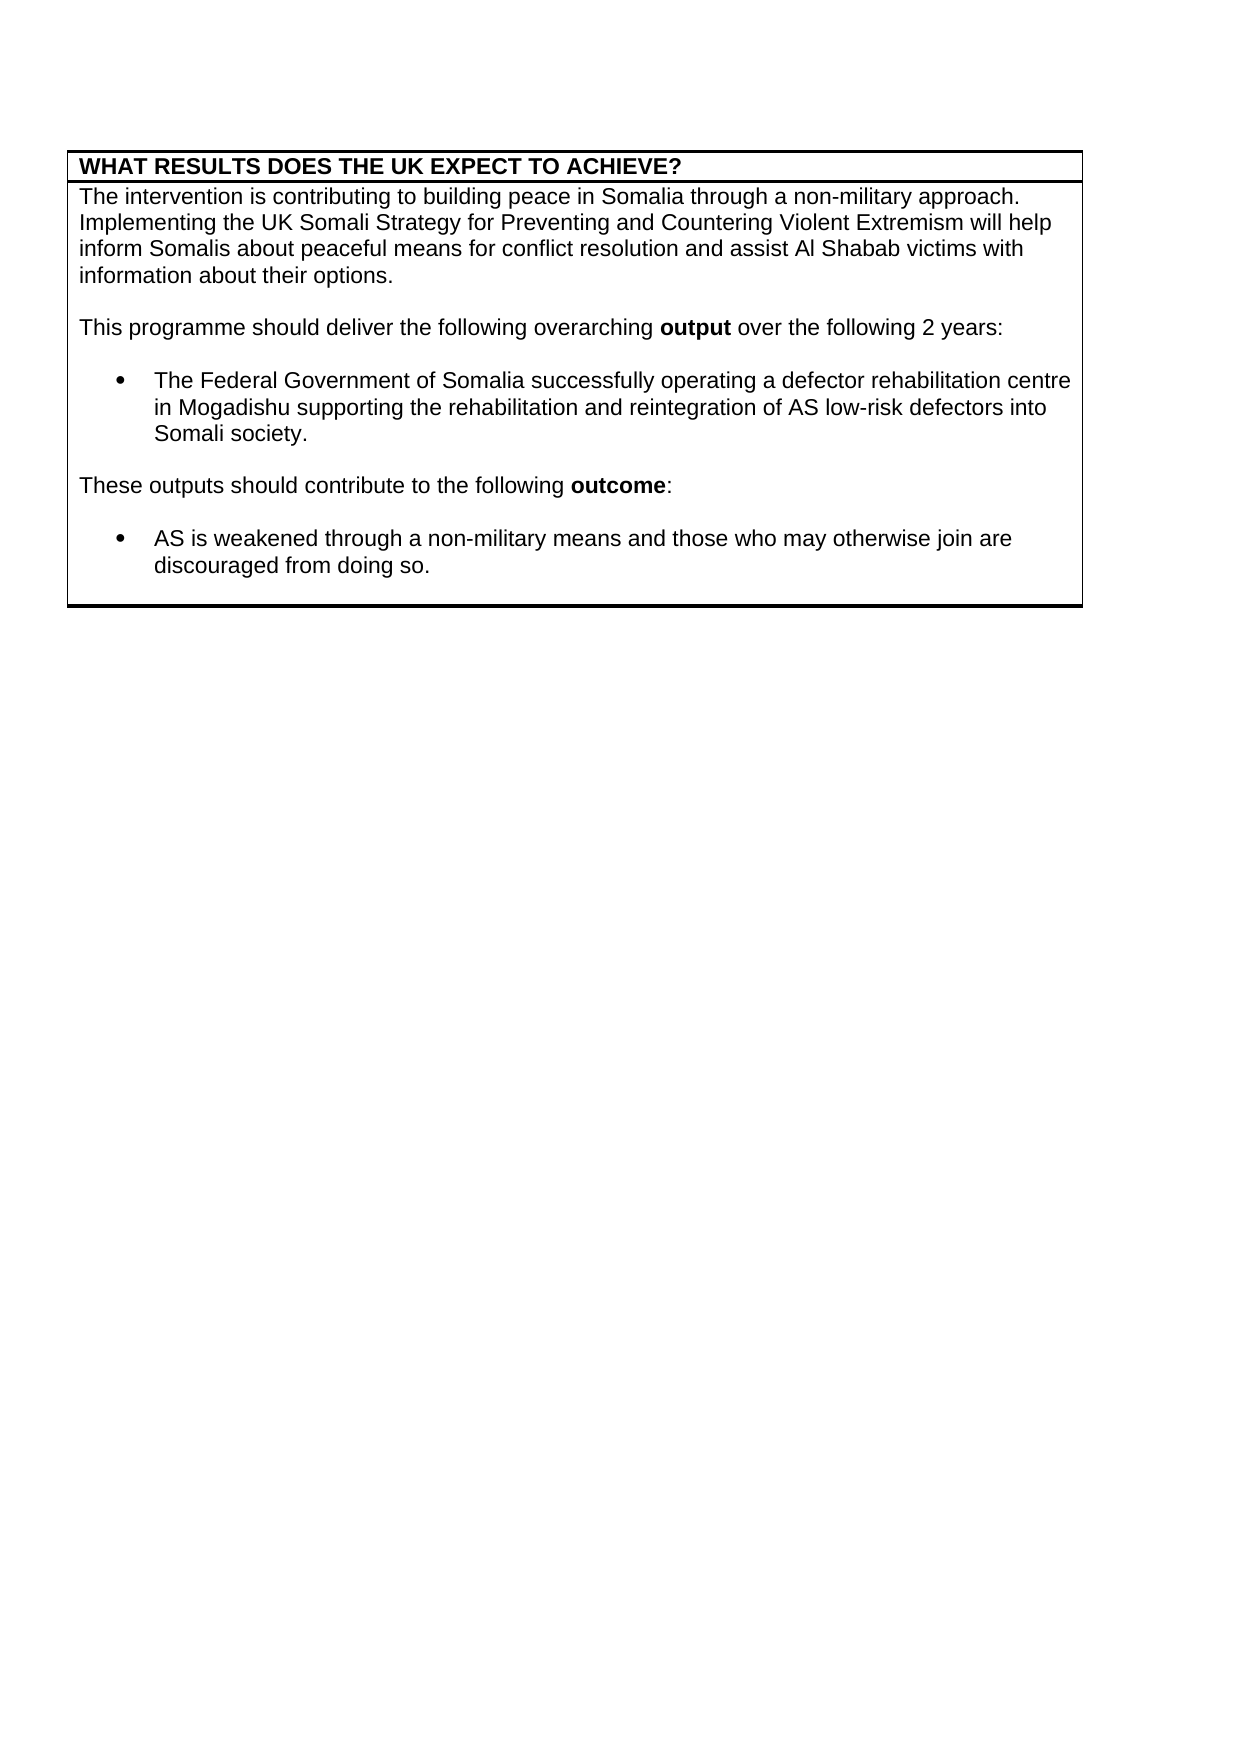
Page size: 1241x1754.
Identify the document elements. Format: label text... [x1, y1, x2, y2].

table_cell WHAT RESULTS DOES THE UK EXPECT TO ACHIEVE? [68, 153, 1082, 179]
table_cell The intervention is contributing to building peace in Somalia through a non-military approach. Implementing the UK Somali Strategy for Preventing and Countering Violent Extremism will help inform Somalis about peaceful means for conflict resolution and assist Al Shabab victims with information about their options. This programme should deliver the following overarching output over the following 2 years: The Federal Government of Somalia successfully operating a defector rehabilitation centre in Mogadishu supporting the rehabilitation and reintegration of AS low-risk defectors into Somali society. These outputs should contribute to the following outcome: AS is weakened through a non-military means and those who may otherwise join are discouraged from doing so. [68, 183, 1082, 604]
